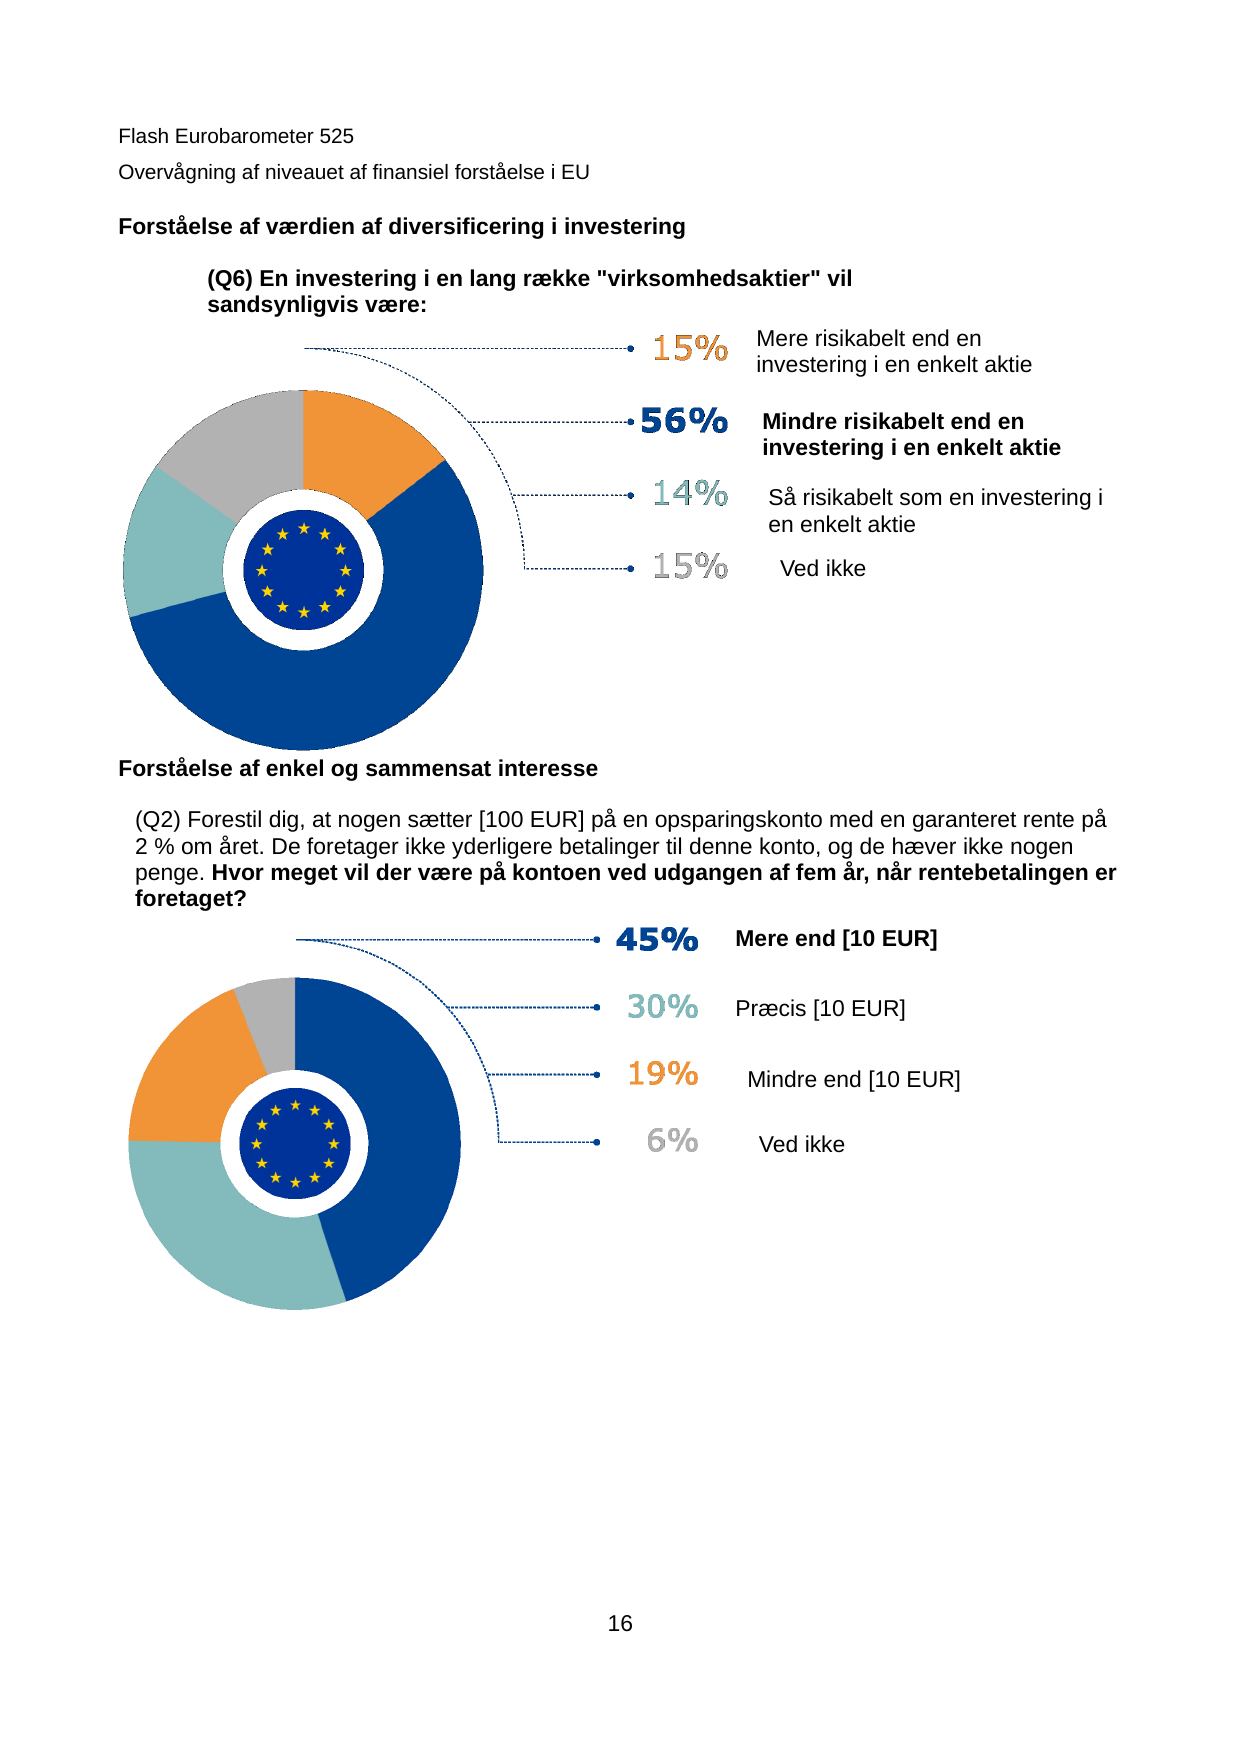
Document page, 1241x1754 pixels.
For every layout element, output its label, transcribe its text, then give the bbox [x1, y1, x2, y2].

picture [118, 319, 736, 755]
text Forståelse af enkel og sammensat interesse [118, 252, 1122, 781]
picture [118, 918, 703, 1321]
text Forståelse af værdien af ​​diversificering i investering [118, 213, 1122, 240]
